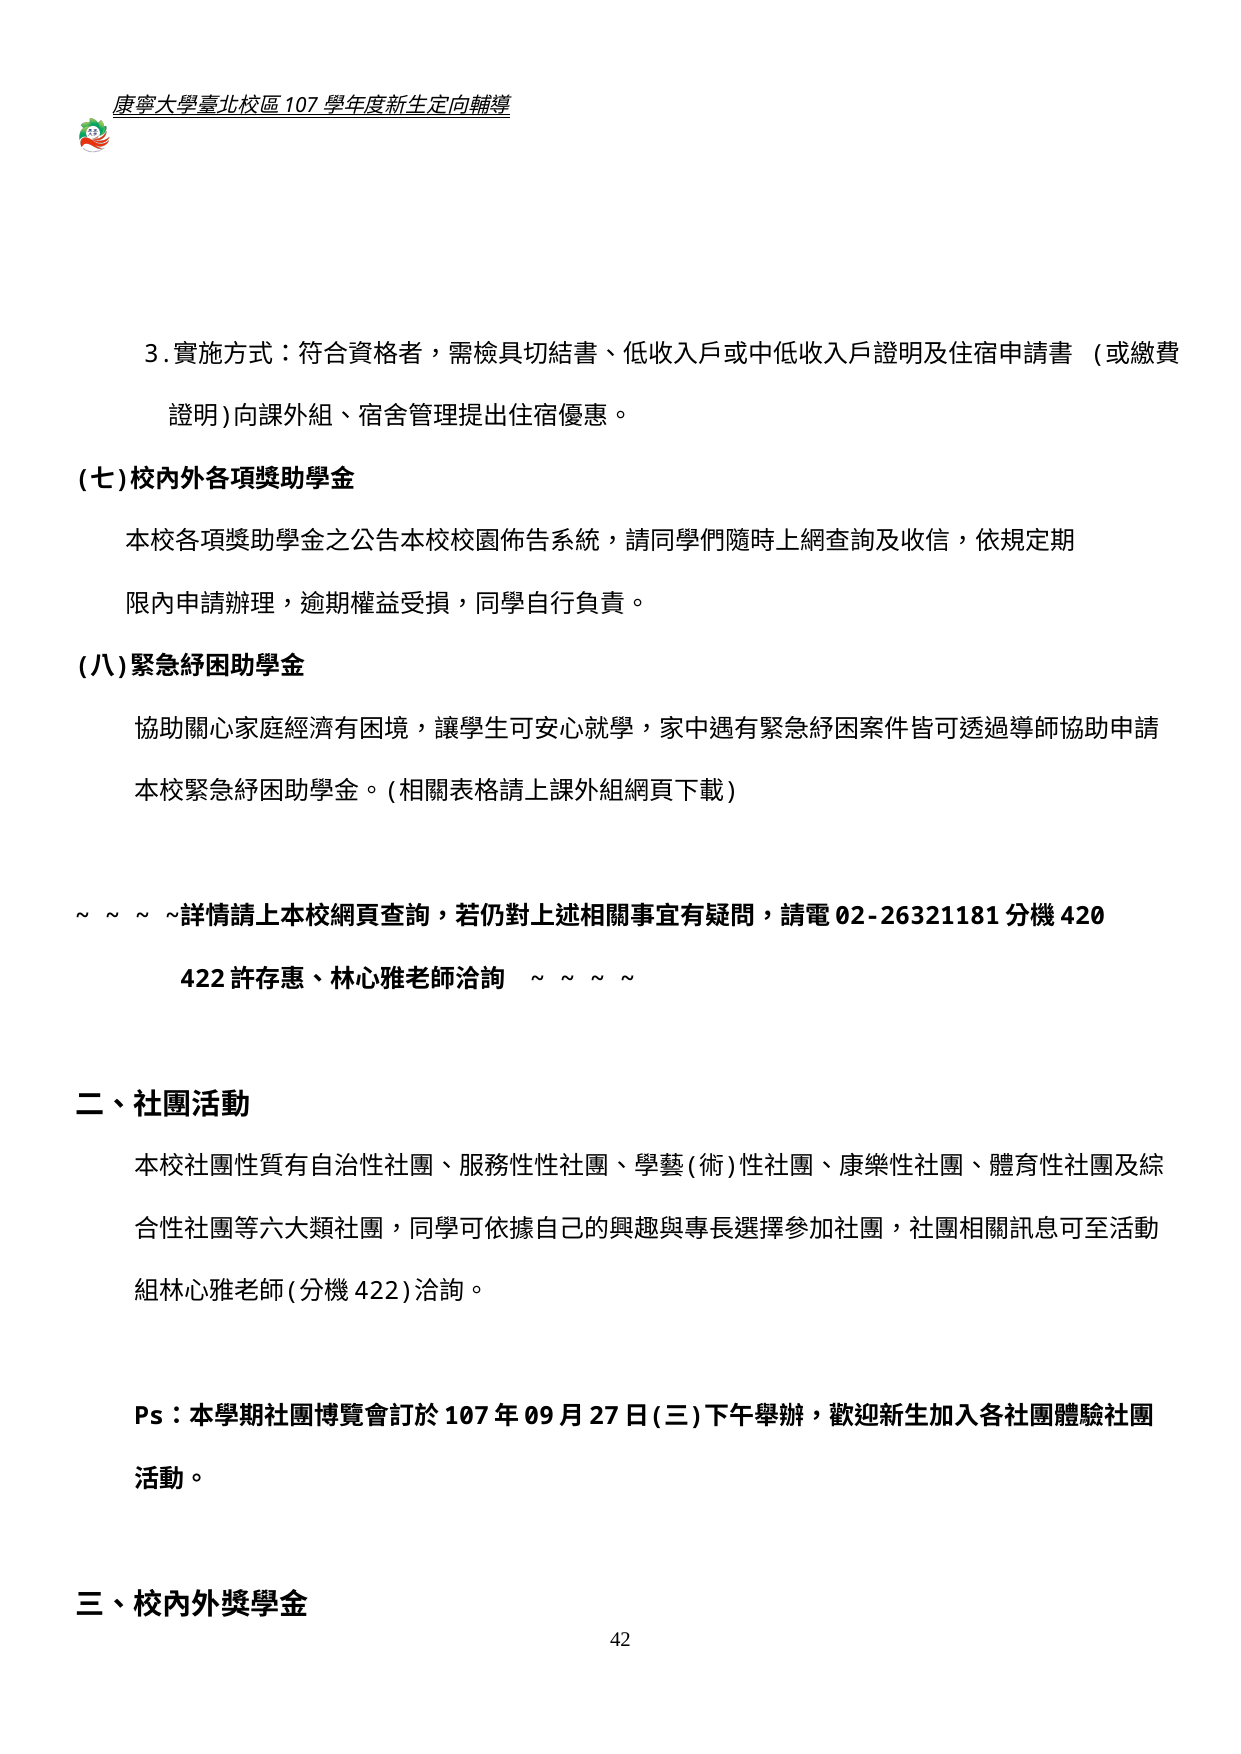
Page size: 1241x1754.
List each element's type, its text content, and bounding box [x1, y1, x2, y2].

text 三、校內外獎學金 [75, 1560, 1165, 1622]
text 限內申請辦理，逾期權益受損，同學自行負責。 [75, 560, 1165, 622]
text 3.實施方式：符合資格者，需檢具切結書、低收入戶或中低收入戶證明及住宿申請書 (或繳費證明)向課外組、宿舍管理提出住宿優惠。 [144, 310, 1180, 435]
text (八)緊急紓困助學金 [75, 622, 1165, 685]
text Ps：本學期社團博覽會訂於107年09月27日(三)下午舉辦，歡迎新生加入各社團體驗社團活動。 [134, 1372, 1165, 1497]
text 協助關心家庭經濟有困境，讓學生可安心就學，家中遇有緊急紓困案件皆可透過導師協助申請本校緊急紓困助學金。(相關表格請上課外組網頁下載) [134, 685, 1165, 810]
text 本校各項獎助學金之公告本校校園佈告系統，請同學們隨時上網查詢及收信，依規定期 [75, 497, 1165, 560]
text 422許存惠、林心雅老師洽詢 ~ ~ ~ ~ [75, 935, 1165, 997]
text 二、社團活動 [75, 1060, 1165, 1122]
text 本校社團性質有自治性社團、服務性性社團、學藝(術)性社團、康樂性社團、體育性社團及綜合性社團等六大類社團，同學可依據自己的興趣與專長選擇參加社團，社團相關訊息可至活動組林心雅老師(分機422)洽詢。 [134, 1122, 1165, 1310]
text (七)校內外各項獎助學金 [75, 435, 1237, 497]
text ~ ~ ~ ~詳情請上本校網頁查詢，若仍對上述相關事宜有疑問，請電02-26321181分機420 [75, 872, 1165, 935]
